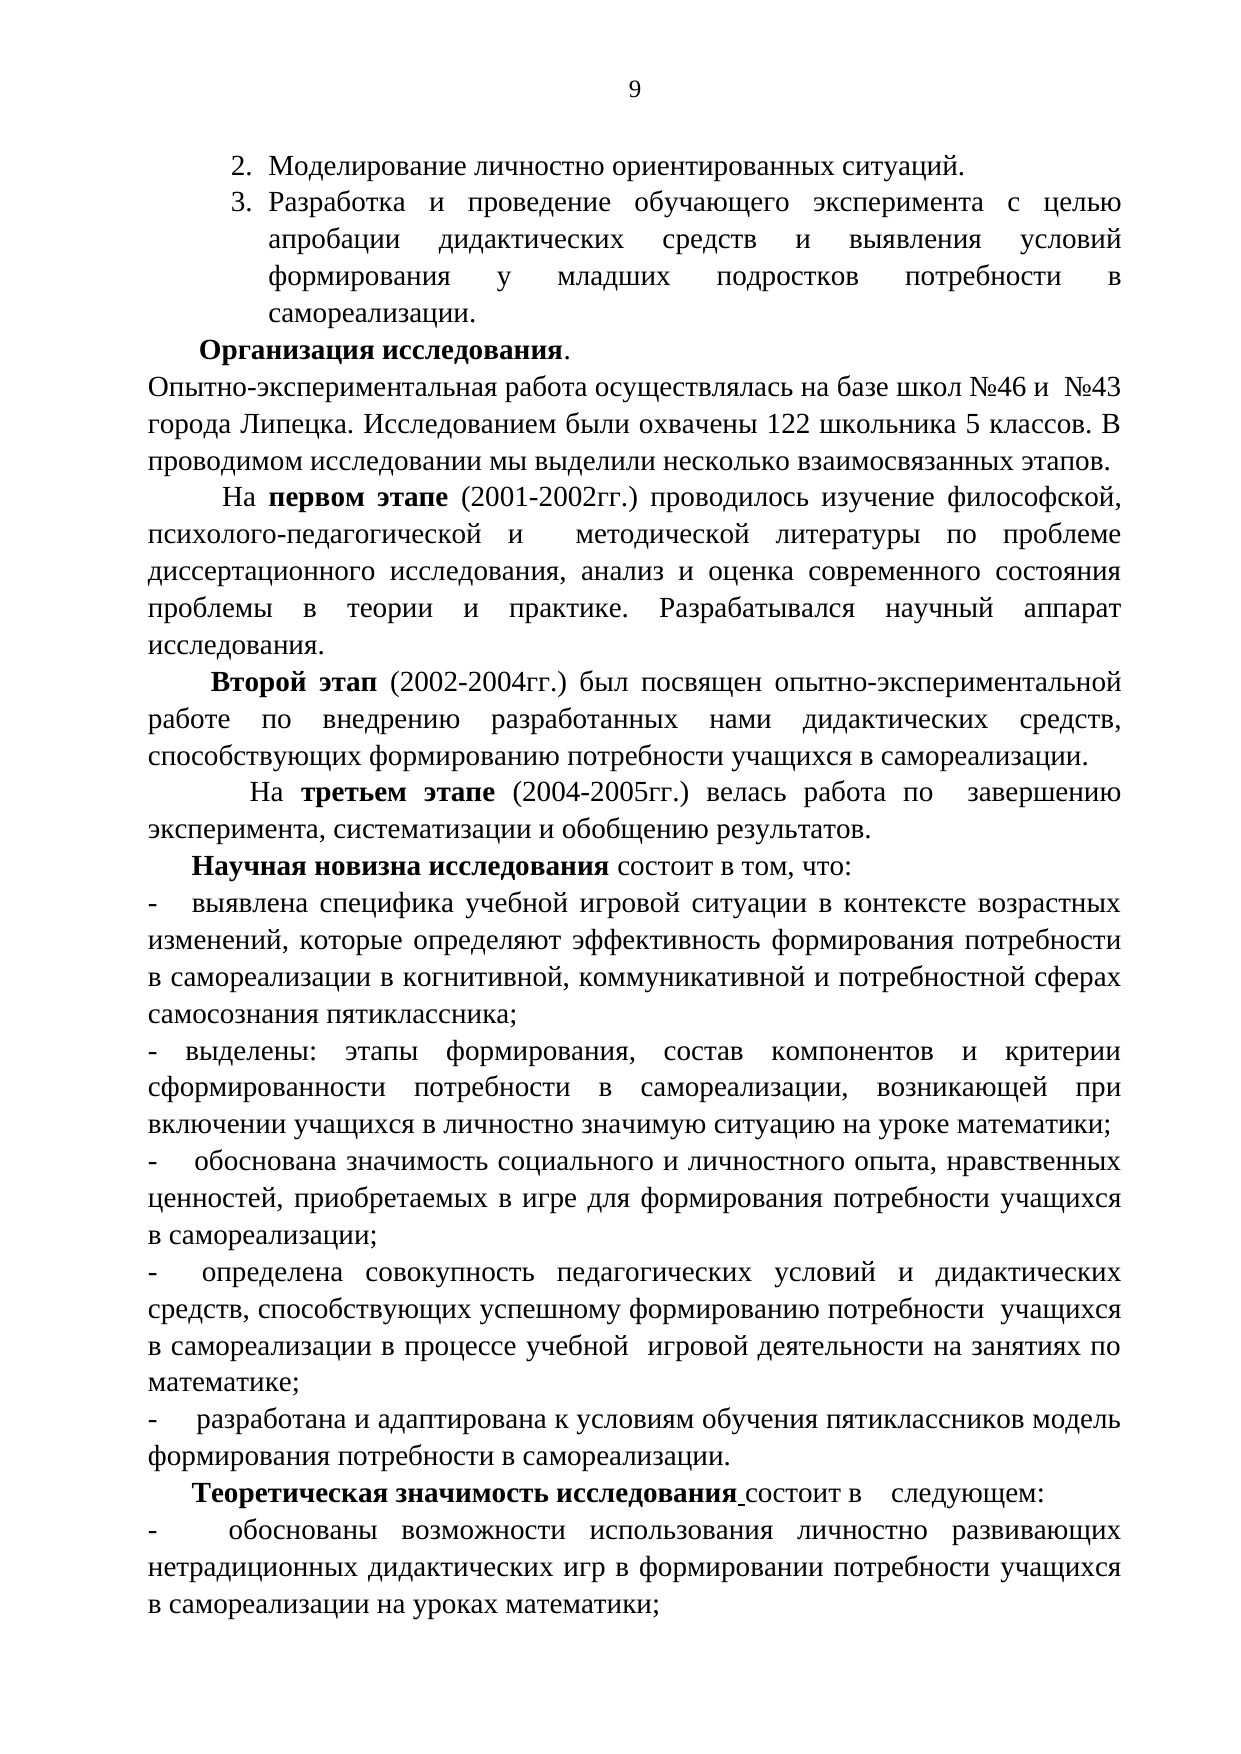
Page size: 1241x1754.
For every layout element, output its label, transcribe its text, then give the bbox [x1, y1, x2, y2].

text Организация исследования. [148, 332, 1122, 366]
list Разработка и проведение обучающего эксперимента с целью апробации дидактических средств и выявления условий формирования у младших подростков потребности в самореализации. [231, 184, 1122, 329]
text - выделены: этапы формирования, состав компонентов и критерии сформированности потребности в самореализации, возникающей при включении учащихся в личностно значимую ситуацию на уроке математики; [148, 1033, 1122, 1140]
text Опытно-экспериментальная работа осуществлялась на базе школ №46 и №43 города Липецка. Исследованием были охвачены 122 школьника 5 классов. В проводимом исследовании мы выделили несколько взаимосвязанных этапов. [148, 369, 1122, 476]
text - выявлена специфика учебной игровой ситуации в контексте возрастных изменений, которые определяют эффективность формирования потребности в самореализации в когнитивной, коммуникативной и потребностной сферах самосознания пятиклассника; [148, 885, 1122, 1029]
text Научная новизна исследования состоит в том, что: [148, 848, 1122, 882]
list Моделирование личностно ориентированных ситуаций. [231, 148, 1122, 181]
text Второй этап (2002-2004гг.) был посвящен опытно-экспериментальной работе по внедрению разработанных нами дидактических средств, способствующих формированию потребности учащихся в самореализации. [148, 664, 1122, 771]
text - определена совокупность педагогических условий и дидактических средств, способствующих успешному формированию потребности учащихся в самореализации в процессе учебной игровой деятельности на занятиях по математике; [148, 1254, 1122, 1398]
text - обоснованы возможности использования личностно развивающих нетрадиционных дидактических игр в формировании потребности учащихся в самореализации на уроках математики; [148, 1512, 1122, 1619]
text - обоснована значимость социального и личностного опыта, нравственных ценностей, приобретаемых в игре для формирования потребности учащихся в самореализации; [148, 1143, 1122, 1251]
text На первом этапе (2001-2002гг.) проводилось изучение философской, психолого-педагогической и методической литературы по проблеме диссертационного исследования, анализ и оценка современного состояния проблемы в теории и практике. Разрабатывался научный аппарат исследования. [148, 479, 1122, 661]
text Теоретическая значимость исследования состоит в следующем: [148, 1475, 1122, 1509]
text - разработана и адаптирована к условиям обучения пятиклассников модель формирования потребности в самореализации. [148, 1401, 1122, 1472]
text На третьем этапе (2004-2005гг.) велась работа по завершению эксперимента, систематизации и обобщению результатов. [148, 774, 1122, 845]
